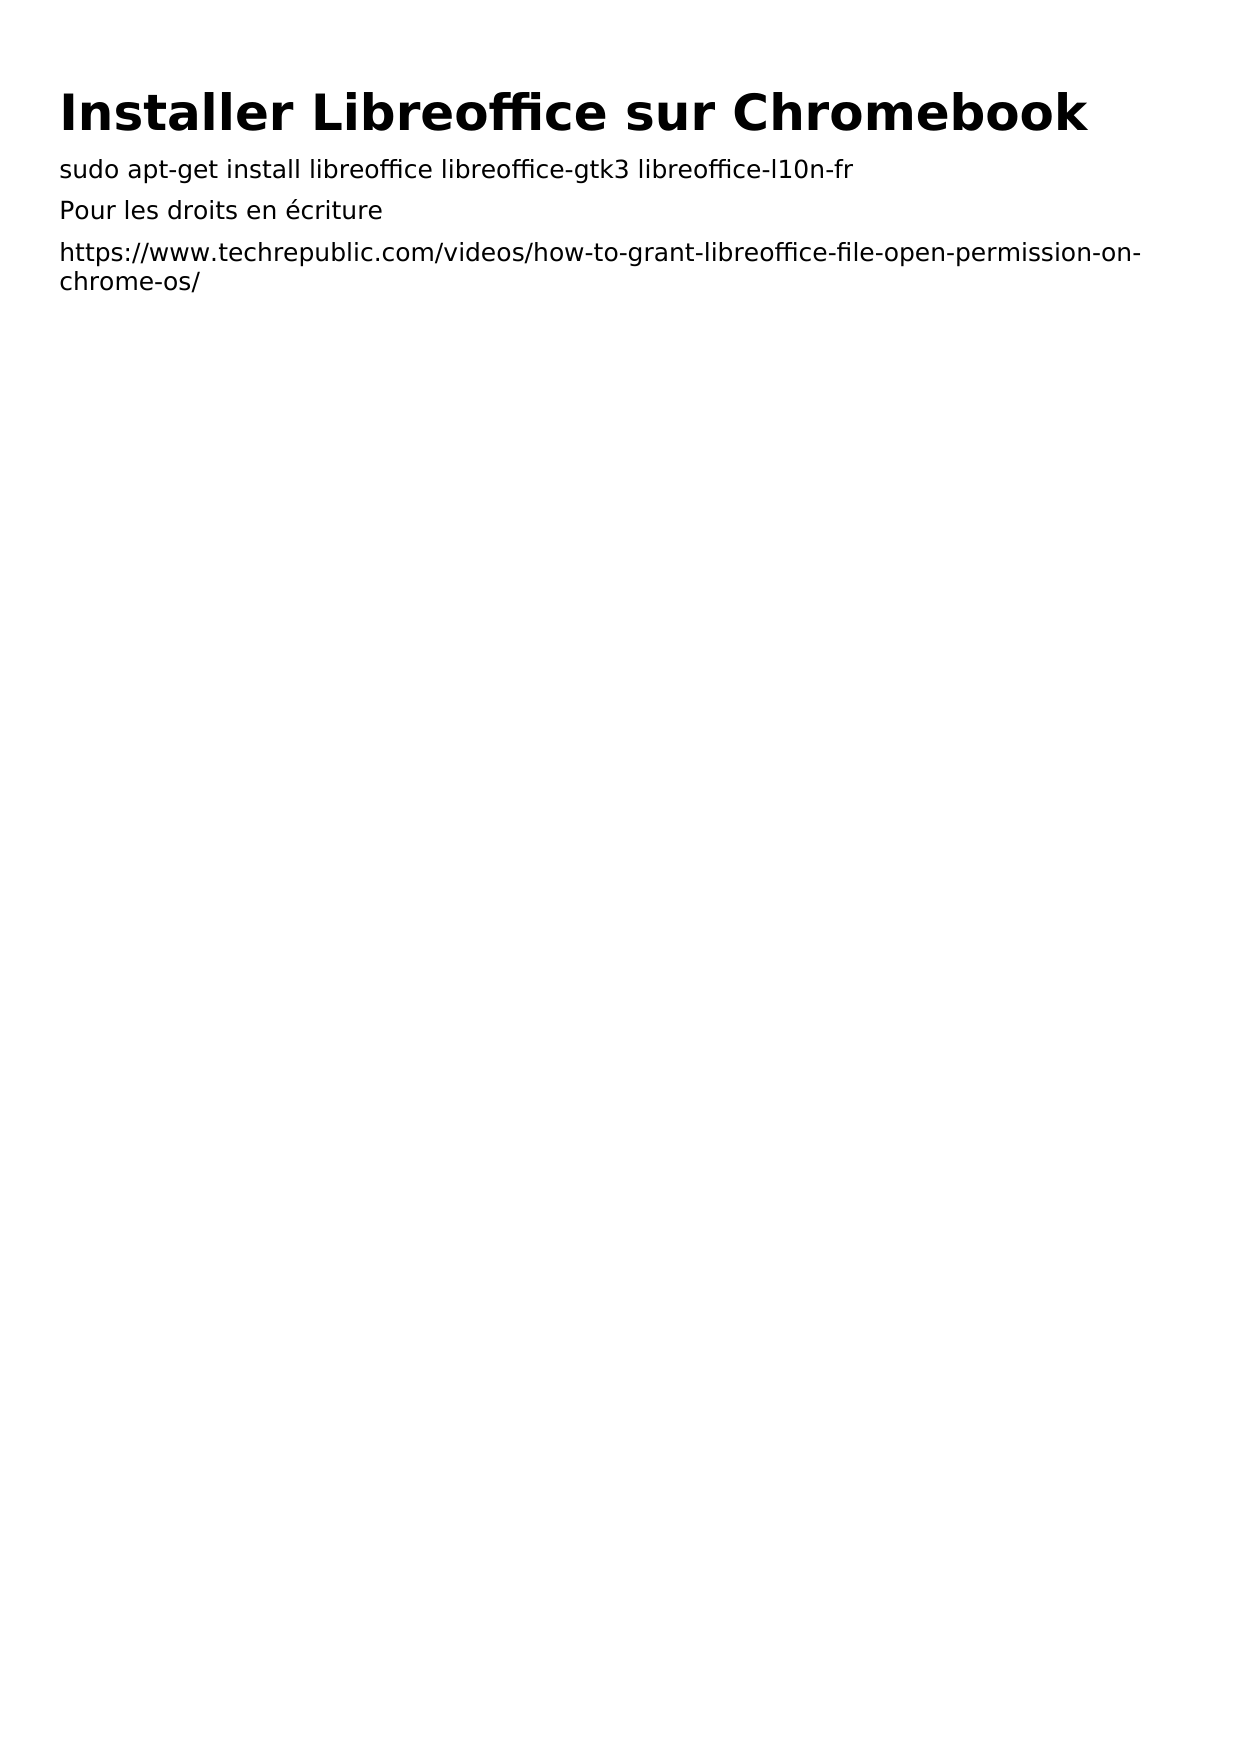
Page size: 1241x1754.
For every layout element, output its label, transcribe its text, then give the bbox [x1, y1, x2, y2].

text https://www.techrepublic.com/videos/how-to-grant-libreoffice-file-open-permission-on-chrome-os/ [59, 238, 1181, 296]
text sudo apt-get install libreoffice libreoffice-gtk3 libreoffice-l10n-fr [59, 155, 1181, 184]
subtitle Installer Libreoffice sur Chromebook [59, 84, 1181, 142]
text Pour les droits en écriture [59, 196, 1181, 226]
